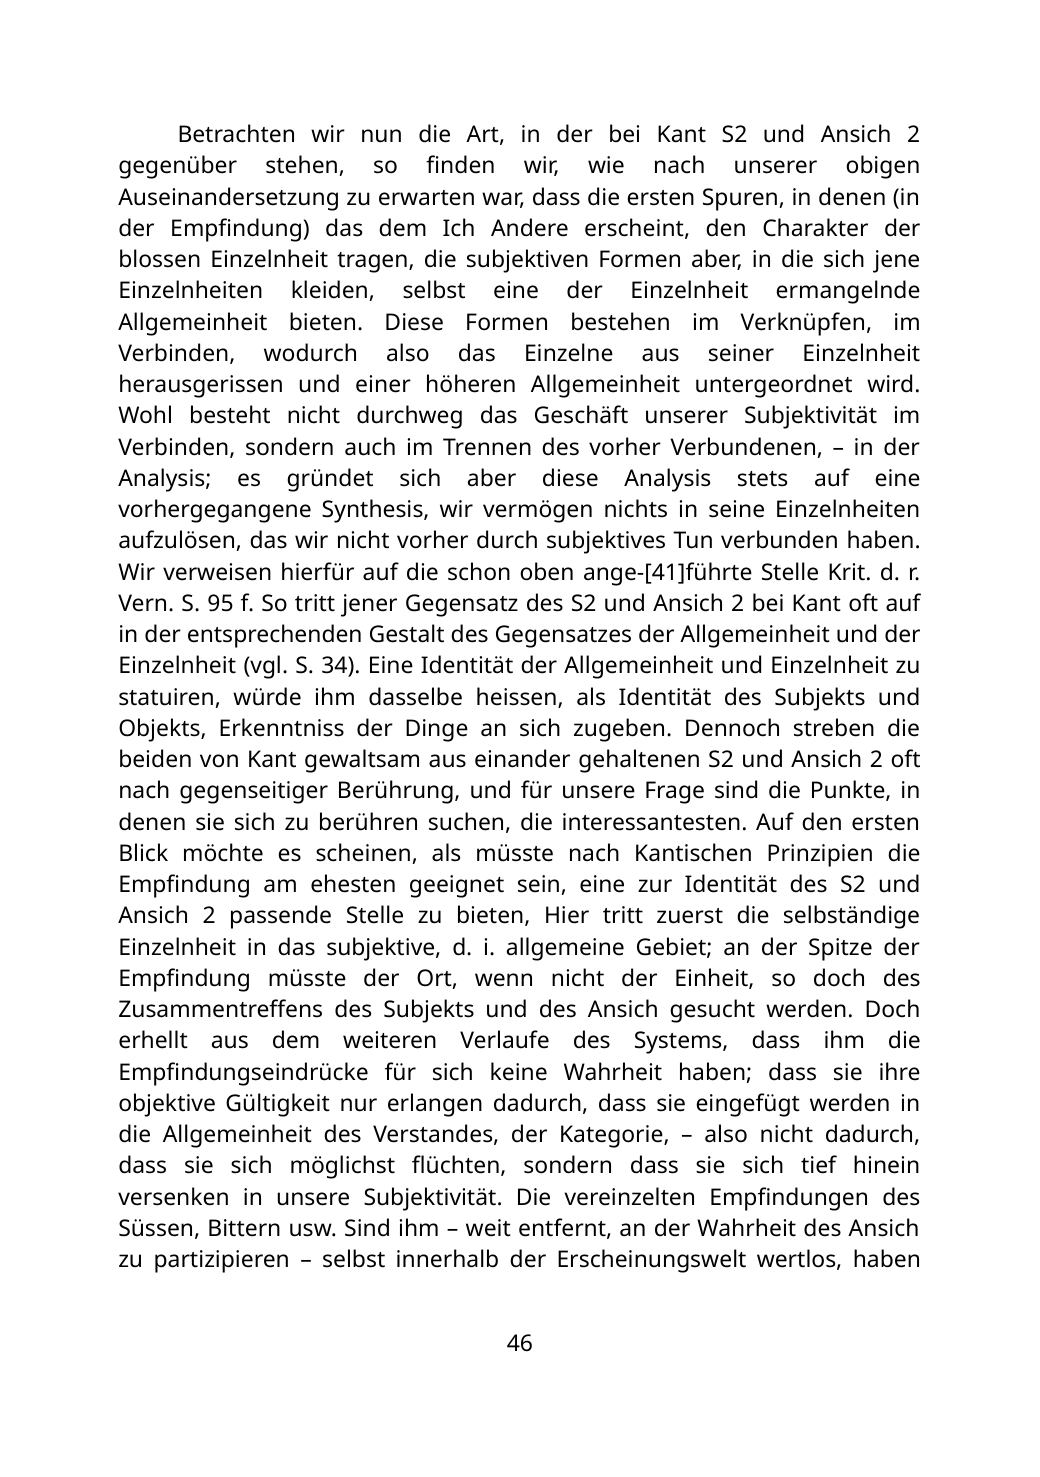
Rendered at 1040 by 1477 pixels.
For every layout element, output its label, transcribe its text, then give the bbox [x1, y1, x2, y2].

text Betrachten wir nun die Art, in der bei Kant S2 und Ansich 2 gegenüber stehen, so finden wir, wie nach unserer obigen Auseinandersetzung zu erwarten war, dass die ersten Spuren, in denen (in der Empfindung) das dem Ich Andere erscheint, den Charakter der blossen Einzelnheit tragen, die subjektiven Formen aber, in die sich jene Einzelnheiten kleiden, selbst eine der Einzelnheit ermangelnde Allgemeinheit bieten. Diese Formen bestehen im Verknüpfen, im Verbinden, wodurch also das Einzelne aus seiner Einzelnheit herausgerissen und einer höheren Allgemeinheit untergeordnet wird. Wohl besteht nicht durchweg das Geschäft unserer Subjektivität im Verbinden, sondern auch im Trennen des vorher Verbundenen, – in der Analysis; es gründet sich aber diese Analysis stets auf eine vorhergegangene Synthesis, wir vermögen nichts in seine Einzelnheiten aufzulösen, das wir nicht vorher durch subjektives Tun verbunden haben. Wir verweisen hierfür auf die schon oben ange-[41]führte Stelle Krit. d. r. Vern. S. 95 f. So tritt jener Gegensatz des S2 und Ansich 2 bei Kant oft auf in der entsprechenden Gestalt des Gegensatzes der Allgemeinheit und der Einzelnheit (vgl. S. 34). Eine Identität der Allgemeinheit und Einzelnheit zu statuiren, würde ihm dasselbe heissen, als Identität des Subjekts und Objekts, Erkenntniss der Dinge an sich zugeben. Dennoch streben die beiden von Kant gewaltsam aus einander gehaltenen S2 und Ansich 2 oft nach gegenseitiger Berührung, und für unsere Frage sind die Punkte, in denen sie sich zu berühren suchen, die interessantesten. Auf den ersten Blick möchte es scheinen, als müsste nach Kantischen Prinzipien die Empfindung am ehesten geeignet sein, eine zur Identität des S2 und Ansich 2 passende Stelle zu bieten, Hier tritt zuerst die selbständige Einzelnheit in das subjektive, d. i. allgemeine Gebiet; an der Spitze der Empfindung müsste der Ort, wenn nicht der Einheit, so doch des Zusammentreffens des Subjekts und des Ansich gesucht werden. Doch erhellt aus dem weiteren Verlaufe des Systems, dass ihm die Empfindungseindrücke für sich keine Wahrheit haben; dass sie ihre objektive Gültigkeit nur erlangen dadurch, dass sie eingefügt werden in die Allgemeinheit des Verstandes, der Kategorie, – also nicht dadurch, dass sie sich möglichst flüchten, sondern dass sie sich tief hinein versenken in unsere Subjektivität. Die vereinzelten Empfindungen des Süssen, Bittern usw. Sind ihm – weit entfernt, an der Wahrheit des Ansich zu partizipieren – selbst innerhalb der Erscheinungswelt wertlos, haben [118, 118, 921, 1274]
